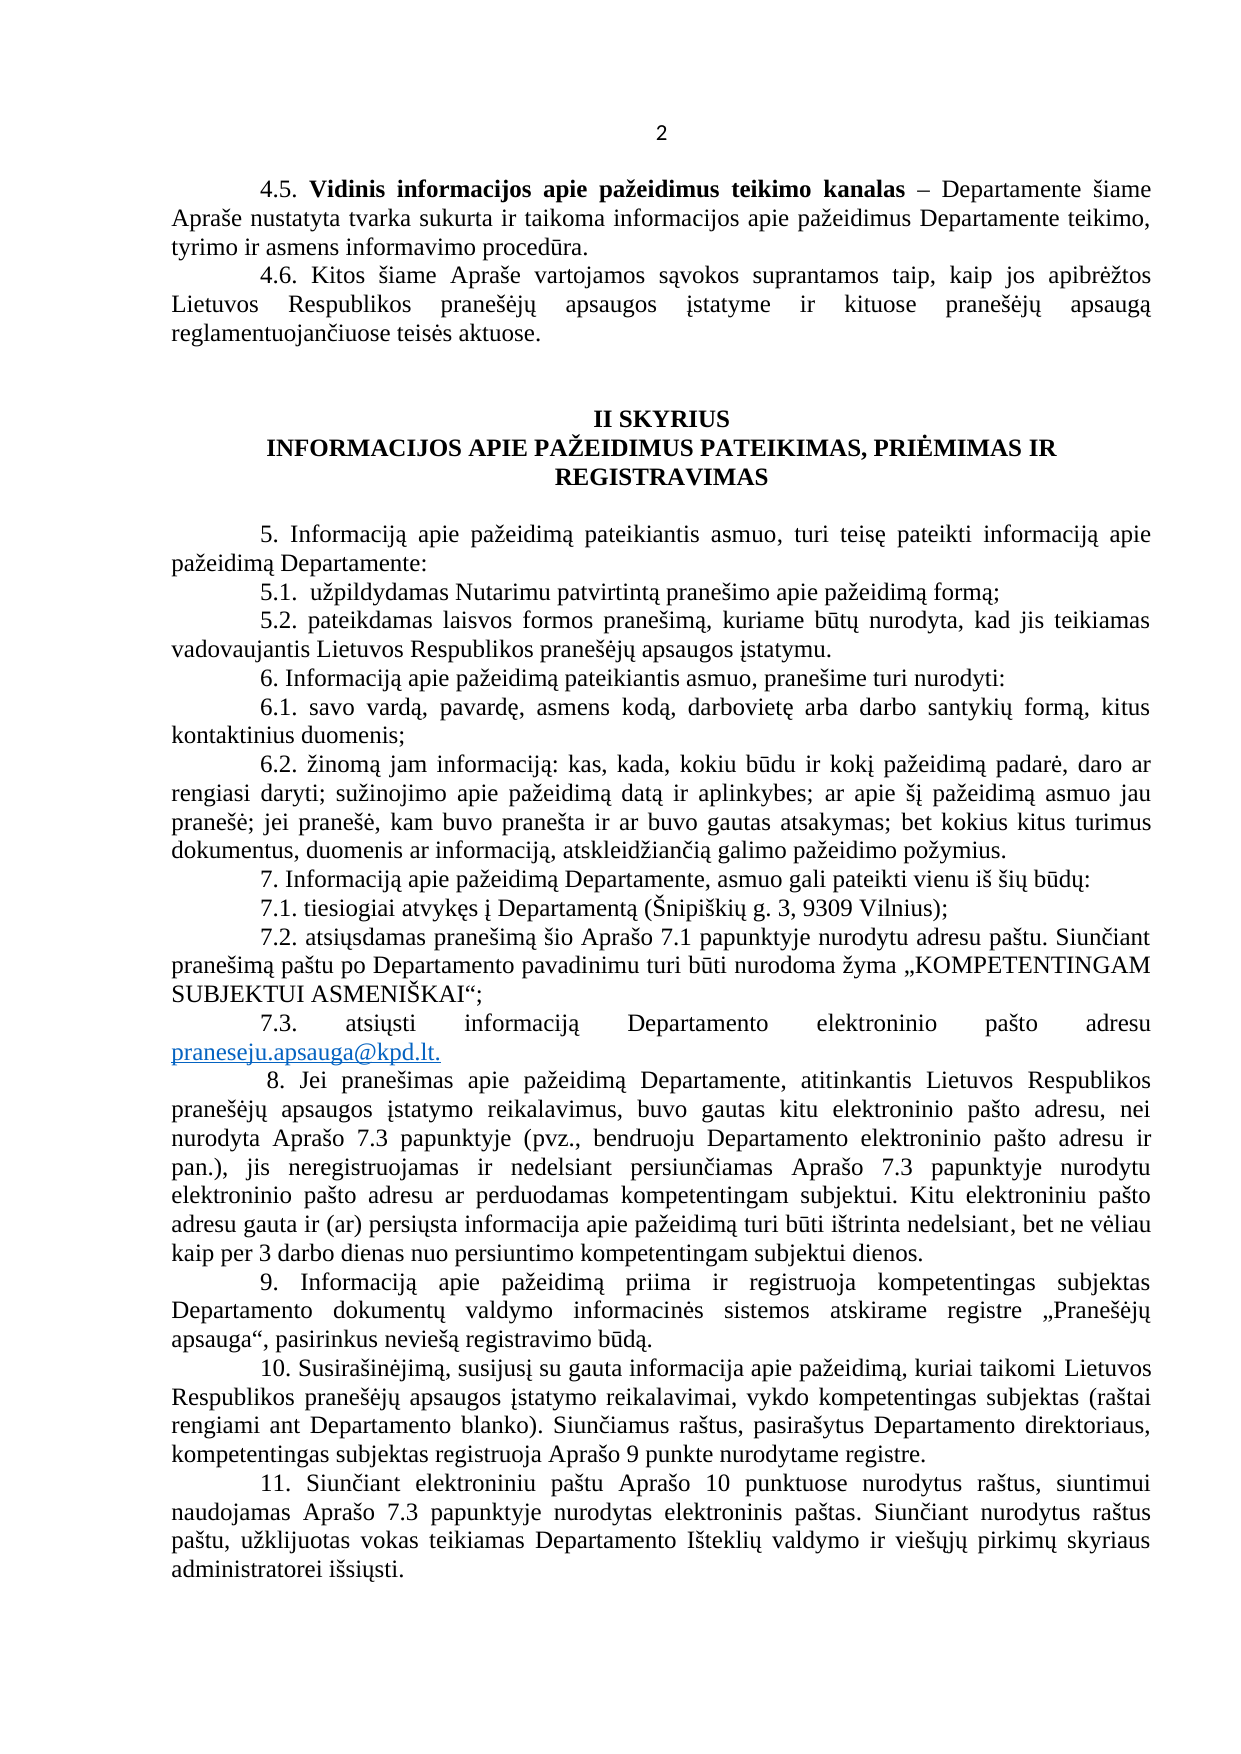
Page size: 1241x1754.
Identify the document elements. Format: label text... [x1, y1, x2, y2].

text 7. Informaciją apie pažeidimą Departamente, asmuo gali pateikti vienu iš šių būdų: [171, 864, 1152, 893]
text 8. Jei pranešimas apie pažeidimą Departamente, atitinkantis Lietuvos Respublikos pranešėjų apsaugos įstatymo reikalavimus, buvo gautas kitu elektroninio pašto adresu, nei nurodyta Aprašo 7.3 papunktyje (pvz., bendruoju Departamento elektroninio pašto adresu ir pan.), jis neregistruojamas ir nedelsiant persiunčiamas Aprašo 7.3 papunktyje nurodytu elektroninio pašto adresu ar perduodamas kompetentingam subjektui. Kitu elektroniniu pašto adresu gauta ir (ar) persiųsta informacija apie pažeidimą turi būti ištrinta nedelsiant, bet ne vėliau kaip per 3 darbo dienas nuo persiuntimo kompetentingam subjektui dienos. [171, 1065, 1152, 1267]
text 4.5. Vidinis informacijos apie pažeidimus teikimo kanalas – Departamente šiame Apraše nustatyta tvarka sukurta ir taikoma informacijos apie pažeidimus Departamente teikimo, tyrimo ir asmens informavimo procedūra. [171, 174, 1152, 260]
text 5.2. pateikdamas laisvos formos pranešimą, kuriame būtų nurodyta, kad jis teikiamas vadovaujantis Lietuvos Respublikos pranešėjų apsaugos įstatymu. [171, 605, 1152, 663]
text 6. Informaciją apie pažeidimą pateikiantis asmuo, pranešime turi nurodyti: [171, 663, 1152, 692]
text 10. Susirašinėjimą, susijusį su gauta informacija apie pažeidimą, kuriai taikomi Lietuvos Respublikos pranešėjų apsaugos įstatymo reikalavimai, vykdo kompetentingas subjektas (raštai rengiami ant Departamento blanko). Siunčiamus raštus, pasirašytus Departamento direktoriaus, kompetentingas subjektas registruoja Aprašo 9 punkte nurodytame registre. [171, 1353, 1152, 1468]
text 6.2. žinomą jam informaciją: kas, kada, kokiu būdu ir kokį pažeidimą padarė, daro ar rengiasi daryti; sužinojimo apie pažeidimą datą ir aplinkybes; ar apie šį pažeidimą asmuo jau pranešė; jei pranešė, kam buvo pranešta ir ar buvo gautas atsakymas; bet kokius kitus turimus dokumentus, duomenis ar informaciją, atskleidžiančią galimo pažeidimo požymius. [171, 749, 1152, 864]
text II SKYRIUS [171, 404, 1152, 433]
text 6.1. savo vardą, pavardę, asmens kodą, darbovietę arba darbo santykių formą, kitus kontaktinius duomenis; [171, 692, 1152, 749]
text 9. Informaciją apie pažeidimą priima ir registruoja kompetentingas subjektas Departamento dokumentų valdymo informacinės sistemos atskirame registre „Pranešėjų apsauga“, pasirinkus neviešą registravimo būdą. [171, 1267, 1152, 1353]
text 7.3. atsiųsti informaciją Departamento elektroninio pašto adresu praneseju.apsauga@kpd.lt. [171, 1008, 1152, 1065]
text 11. Siunčiant elektroniniu paštu Aprašo 10 punktuose nurodytus raštus, siuntimui naudojamas Aprašo 7.3 papunktyje nurodytas elektroninis paštas. Siunčiant nurodytus raštus paštu, užklijuotas vokas teikiamas Departamento Išteklių valdymo ir viešųjų pirkimų skyriaus administratorei išsiųsti. [171, 1468, 1152, 1583]
text 7.1. tiesiogiai atvykęs į Departamentą (Šnipiškių g. 3, 9309 Vilnius); [171, 893, 1152, 922]
text 4.6. Kitos šiame Apraše vartojamos sąvokos suprantamos taip, kaip jos apibrėžtos Lietuvos Respublikos pranešėjų apsaugos įstatyme ir kituose pranešėjų apsaugą reglamentuojančiuose teisės aktuose. [171, 260, 1152, 347]
text 7.2. atsiųsdamas pranešimą šio Aprašo 7.1 papunktyje nurodytu adresu paštu. Siunčiant pranešimą paštu po Departamento pavadinimu turi būti nurodoma žyma „KOMPETENTINGAM SUBJEKTUI ASMENIŠKAI“; [171, 922, 1152, 1008]
text 5.1. užpildydamas Nutarimu patvirtintą pranešimo apie pažeidimą formą; [171, 577, 1152, 605]
text INFORMACIJOS APIE PAŽEIDIMUS PATEIKIMAS, PRIĖMIMAS ir registravimas [171, 433, 1152, 490]
text 5. Informaciją apie pažeidimą pateikiantis asmuo, turi teisę pateikti informaciją apie pažeidimą Departamente: [171, 519, 1152, 577]
